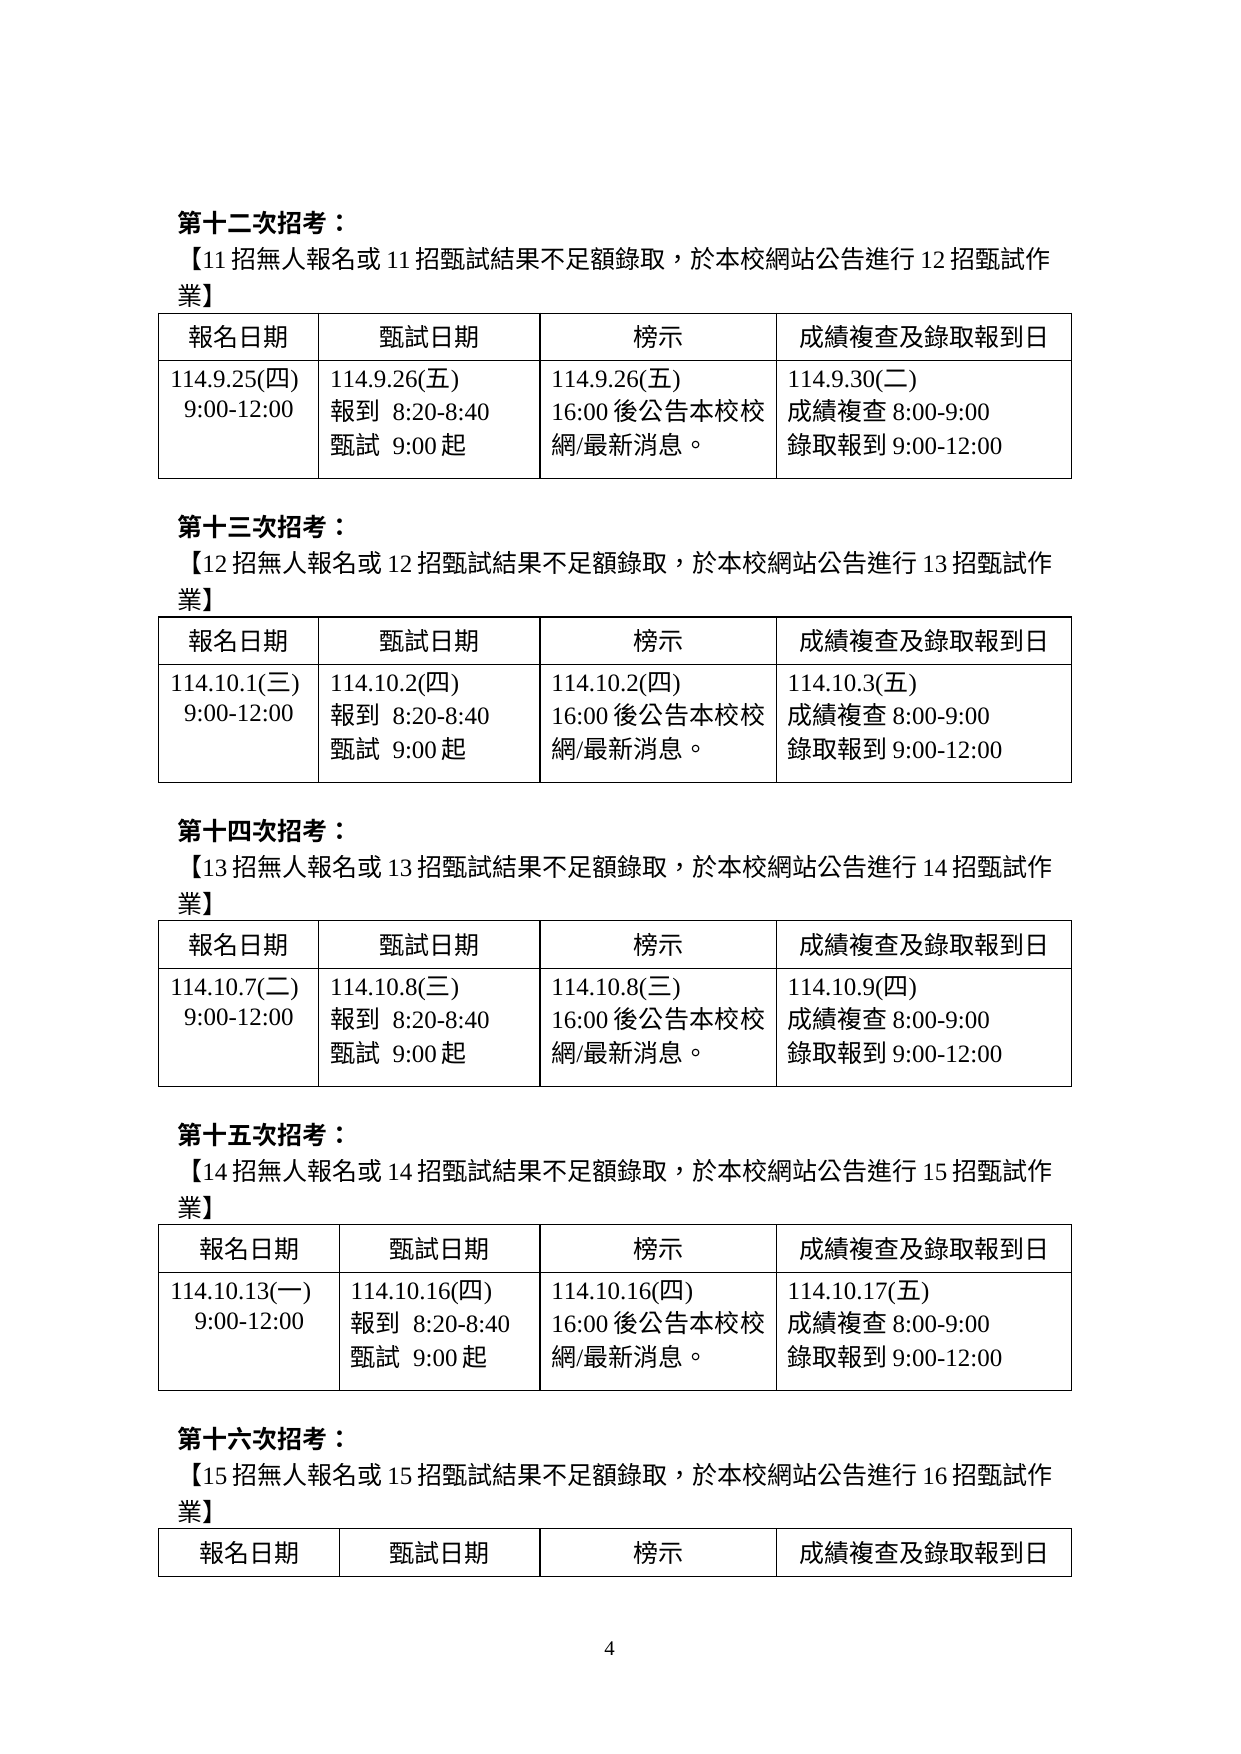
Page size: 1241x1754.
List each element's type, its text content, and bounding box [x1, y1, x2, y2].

table_cell 114.10.9(四) 成績複查8:00-9:00 錄取報到9:00-12:00 [777, 969, 1071, 1086]
table_cell 114.10.17(五) 成績複查8:00-9:00 錄取報到9:00-12:00 [777, 1273, 1071, 1390]
table_header 甄試日期 [319, 618, 539, 664]
table_cell 114.10.13(一) 9:00-12:00 [159, 1273, 339, 1390]
table_cell 114.10.2(四) 報到 8:20-8:40 甄試 9:00起 [319, 665, 539, 782]
table_cell 114.10.3(五) 成績複查8:00-9:00 錄取報到9:00-12:00 [777, 665, 1071, 782]
table_cell 114.9.30(二) 成績複查8:00-9:00 錄取報到9:00-12:00 [777, 361, 1071, 478]
table_cell 114.10.8(三) 報到 8:20-8:40 甄試 9:00起 [319, 969, 539, 1086]
table_cell 114.9.25(四) 9:00-12:00 [159, 361, 318, 478]
text 第十三次招考： 【12招無人報名或12招甄試結果不足額錄取，於本校網站公告進行13招甄試作業】 [177, 508, 1092, 616]
table_header 報名日期 [159, 1225, 339, 1272]
table_header 報名日期 [159, 618, 318, 664]
table_header 甄試日期 [319, 921, 539, 968]
table_header 成績複查及錄取報到日 [777, 618, 1071, 664]
table_header 成績複查及錄取報到日 [777, 1225, 1071, 1272]
table_cell 114.10.16(四) 16:00後公告本校校網/最新消息。 [541, 1273, 776, 1390]
table_header 成績複查及錄取報到日 [777, 1529, 1071, 1576]
table_header 成績複查及錄取報到日 [777, 921, 1071, 968]
text 第十五次招考： 【14招無人報名或14招甄試結果不足額錄取，於本校網站公告進行15招甄試作業】 [177, 1116, 1092, 1224]
table_header 報名日期 [159, 1529, 339, 1576]
table_header 甄試日期 [340, 1529, 539, 1576]
text 第十四次招考： 【13招無人報名或13招甄試結果不足額錄取，於本校網站公告進行14招甄試作業】 [177, 812, 1092, 920]
table_header 甄試日期 [340, 1225, 539, 1272]
table_cell 114.10.8(三) 16:00後公告本校校網/最新消息。 [541, 969, 776, 1086]
table_cell 114.10.2(四) 16:00後公告本校校網/最新消息。 [541, 665, 776, 782]
table_header 成績複查及錄取報到日 [777, 314, 1071, 360]
table_cell 114.9.26(五) 報到 8:20-8:40 甄試 9:00起 [319, 361, 539, 478]
table_cell 114.10.7(二) 9:00-12:00 [159, 969, 318, 1086]
table_header 榜示 [541, 618, 776, 664]
table_header 榜示 [541, 1225, 776, 1272]
table_header 報名日期 [159, 921, 318, 968]
table_cell 114.10.1(三) 9:00-12:00 [159, 665, 318, 782]
table_header 甄試日期 [319, 314, 539, 360]
table_header 報名日期 [159, 314, 318, 360]
table_cell 114.10.16(四) 報到 8:20-8:40 甄試 9:00起 [340, 1273, 539, 1390]
table_header 榜示 [541, 314, 776, 360]
text 第十六次招考： 【15招無人報名或15招甄試結果不足額錄取，於本校網站公告進行16招甄試作業】 [177, 1419, 1092, 1528]
table_cell 114.9.26(五) 16:00後公告本校校網/最新消息。 [541, 361, 776, 478]
table_header 榜示 [541, 921, 776, 968]
table_header 榜示 [541, 1529, 776, 1576]
text 第十二次招考： 【11招無人報名或11招甄試結果不足額錄取，於本校網站公告進行12招甄試作業】 [177, 204, 1092, 312]
